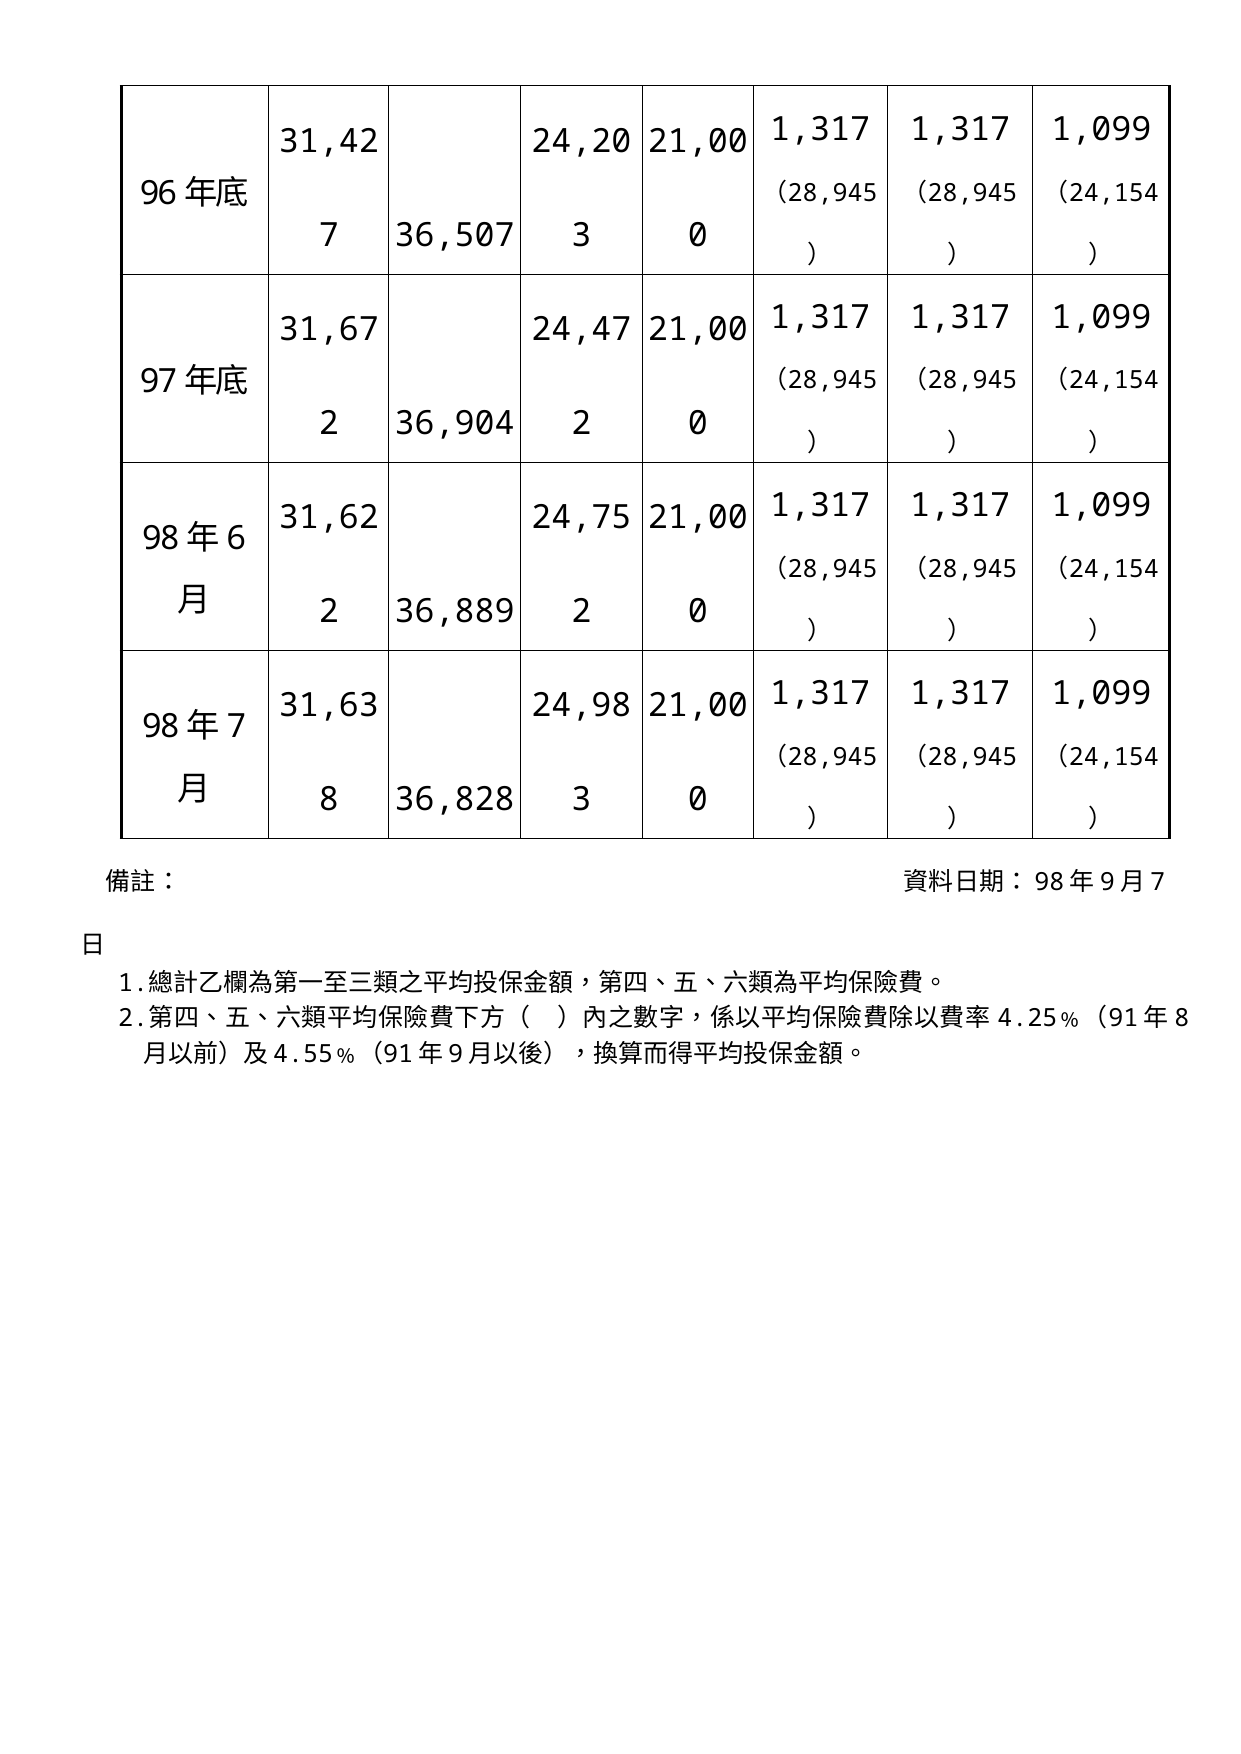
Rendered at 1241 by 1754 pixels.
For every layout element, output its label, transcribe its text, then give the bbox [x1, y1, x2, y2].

table_cell 36,904 [389, 275, 520, 461]
text 2.第四、五、六類平均保險費下方（ ）內之數字，係以平均保險費除以費率4.25﹪（91年8月以前）及4.55﹪（91年9月以後），換算而得平均投保金額。 [118, 998, 1189, 1069]
table_cell 24,472 [521, 275, 642, 461]
table_cell 98年7月 [123, 651, 268, 837]
table_cell 1,099 （24,154） [1033, 275, 1168, 461]
table_cell 1,317 （28,945） [754, 651, 887, 837]
table_cell 36,889 [389, 463, 520, 649]
table_cell 1,317 （28,945） [888, 275, 1032, 461]
table_cell 1,317 （28,945） [754, 463, 887, 649]
table_cell 98年6月 [123, 463, 268, 649]
table_cell 31,622 [269, 463, 388, 649]
table_cell 21,000 [643, 275, 753, 461]
table_cell 31,672 [269, 275, 388, 461]
table_cell 24,752 [521, 463, 642, 649]
table_cell 21,000 [643, 86, 753, 273]
table_cell 1,317 （28,945） [754, 275, 887, 461]
table_cell 1,317 （28,945） [888, 463, 1032, 649]
table_cell 1,099 （24,154） [1033, 651, 1168, 837]
table_cell 1,099 （24,154） [1033, 463, 1168, 649]
table_cell 1,317 （28,945） [888, 86, 1032, 273]
table_cell 97年底 [123, 275, 268, 461]
text 備註： 資料日期：98年9月7日 [80, 838, 1165, 963]
table_cell 31,638 [269, 651, 388, 837]
table_cell 21,000 [643, 463, 753, 649]
table_cell 31,427 [269, 86, 388, 273]
table_cell 36,507 [389, 86, 520, 273]
table_cell 96年底 [123, 86, 268, 273]
table_cell 1,099 （24,154） [1033, 86, 1168, 273]
table_cell 36,828 [389, 651, 520, 837]
table_cell 21,000 [643, 651, 753, 837]
table_cell 1,317 （28,945） [888, 651, 1032, 837]
table_cell 24,983 [521, 651, 642, 837]
table_cell 1,317 （28,945） [754, 86, 887, 273]
table_cell 24,203 [521, 86, 642, 273]
text 1.總計乙欄為第一至三類之平均投保金額，第四、五、六類為平均保險費。 [118, 963, 1189, 998]
